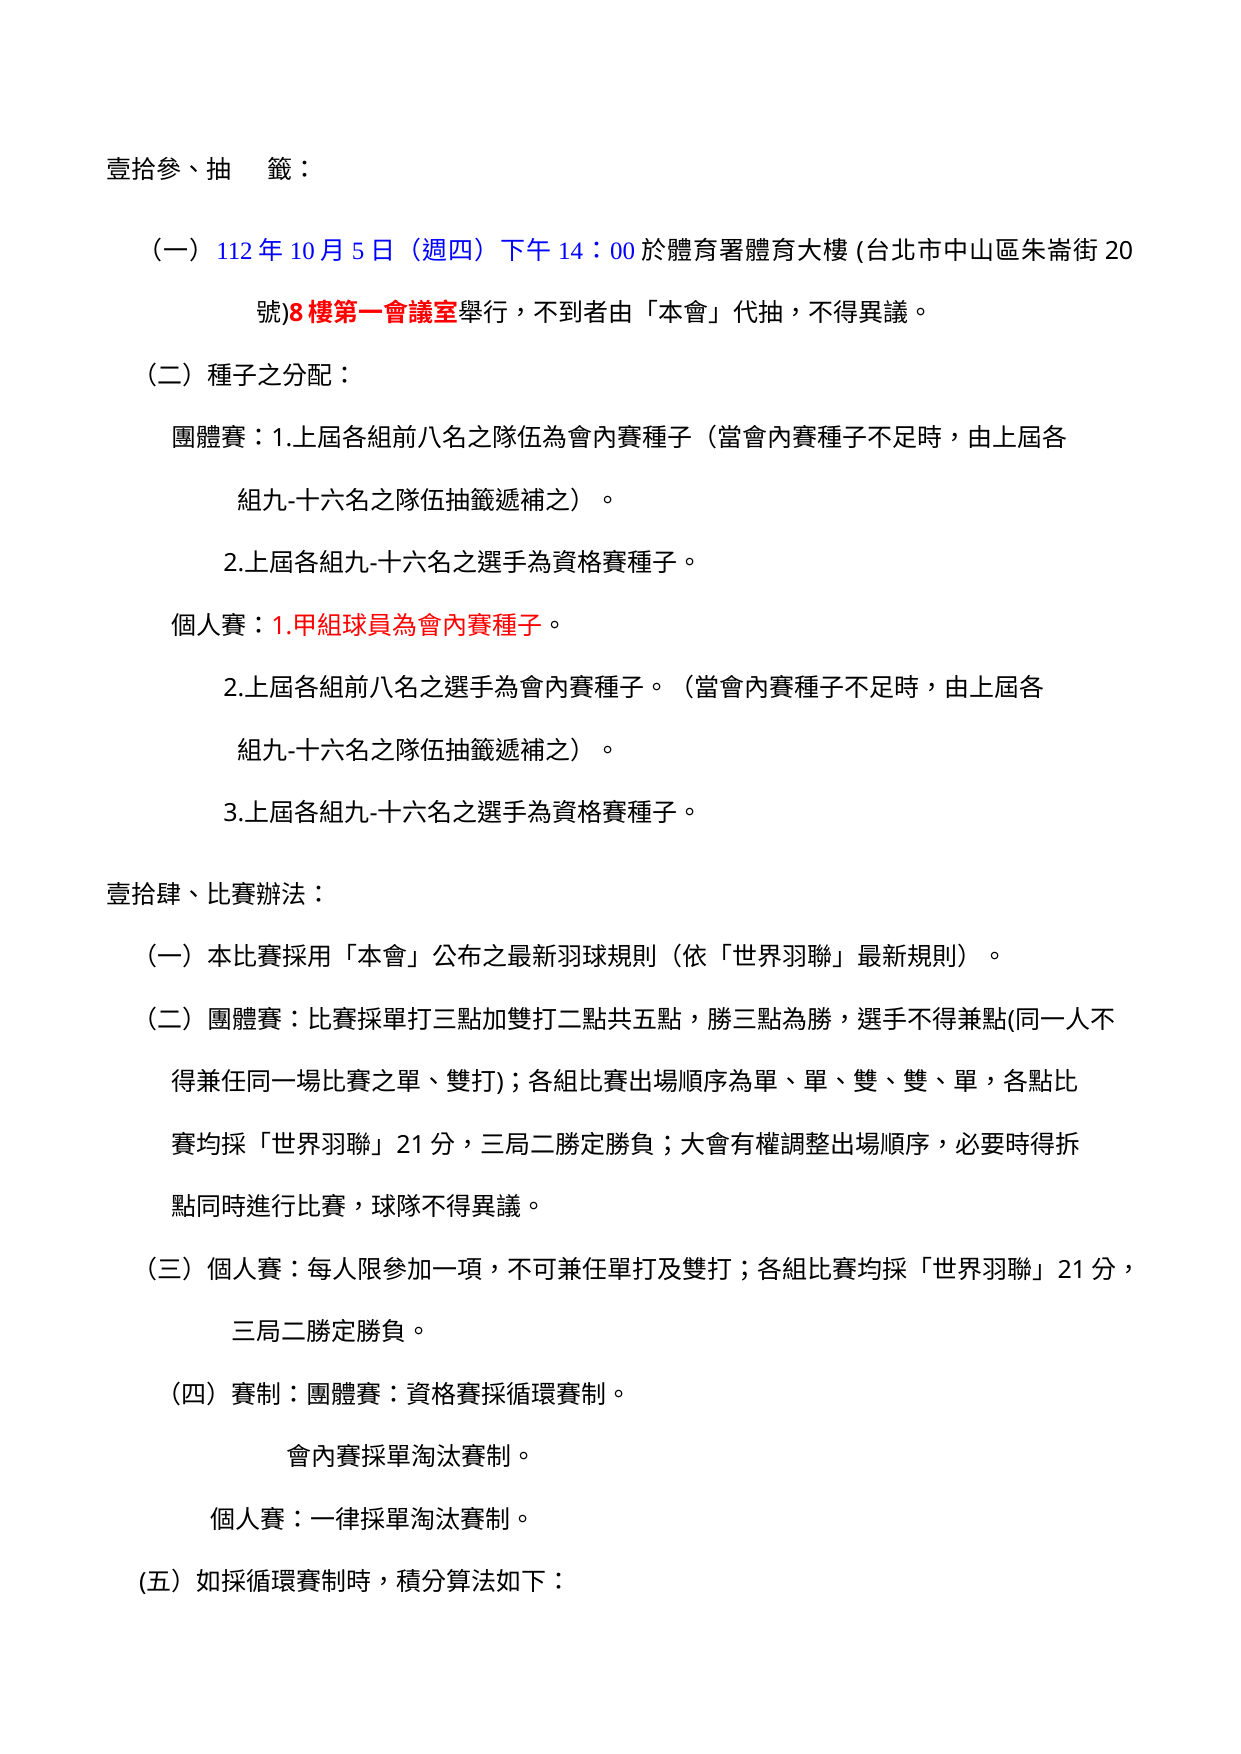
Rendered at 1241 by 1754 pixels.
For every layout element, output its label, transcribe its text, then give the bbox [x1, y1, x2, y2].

text 壹拾參、抽 籤： [106, 126, 1134, 188]
text （三）個人賽：每人限參加一項，不可兼任單打及雙打；各組比賽均採「世界羽聯」21分， 三局二勝定勝負。 [106, 1226, 1134, 1351]
text (五）如採循環賽制時，積分算法如下： [106, 1538, 1134, 1601]
text 壹拾肆、比賽辦法： [106, 851, 1134, 913]
text 個人賽：1.甲組球員為會內賽種子。 [106, 582, 1134, 644]
text （二）種子之分配： [106, 332, 1134, 394]
text （二）團體賽：比賽採單打三點加雙打二點共五點，勝三點為勝，選手不得兼點(同一人不 得兼任同一場比賽之單、雙打)；各組比賽出場順序為單、單、雙、雙、單，各點比 [106, 976, 1134, 1101]
text （一）112年10月5日（週四）下午14：00於體育署體育大樓 (台北市中山區朱崙街20號)8樓第一會議室舉行，不到者由「本會」代抽，不得異議。 [106, 207, 1134, 332]
text 2.上屆各組九-十六名之選手為資格賽種子。 [106, 519, 1134, 582]
text 2.上屆各組前八名之選手為會內賽種子。（當會內賽種子不足時，由上屆各 [106, 644, 1134, 707]
text （一）本比賽採用「本會」公布之最新羽球規則（依「世界羽聯」最新規則）。 [106, 913, 1134, 976]
text 個人賽：一律採單淘汰賽制。 [106, 1476, 1134, 1538]
text 組九-十六名之隊伍抽籤遞補之）。 [106, 707, 1134, 769]
text 會內賽採單淘汰賽制。 [106, 1413, 1134, 1476]
text 賽均採「世界羽聯」21分，三局二勝定勝負；大會有權調整出場順序，必要時得拆 [106, 1101, 1134, 1163]
text 點同時進行比賽，球隊不得異議。 [106, 1163, 1134, 1226]
text 組九-十六名之隊伍抽籤遞補之）。 [106, 457, 1134, 519]
text 3.上屆各組九-十六名之選手為資格賽種子。 [106, 769, 1134, 832]
text 團體賽：1.上屆各組前八名之隊伍為會內賽種子（當會內賽種子不足時，由上屆各 [106, 394, 1134, 457]
text （四）賽制：團體賽：資格賽採循環賽制。 [106, 1351, 1134, 1413]
